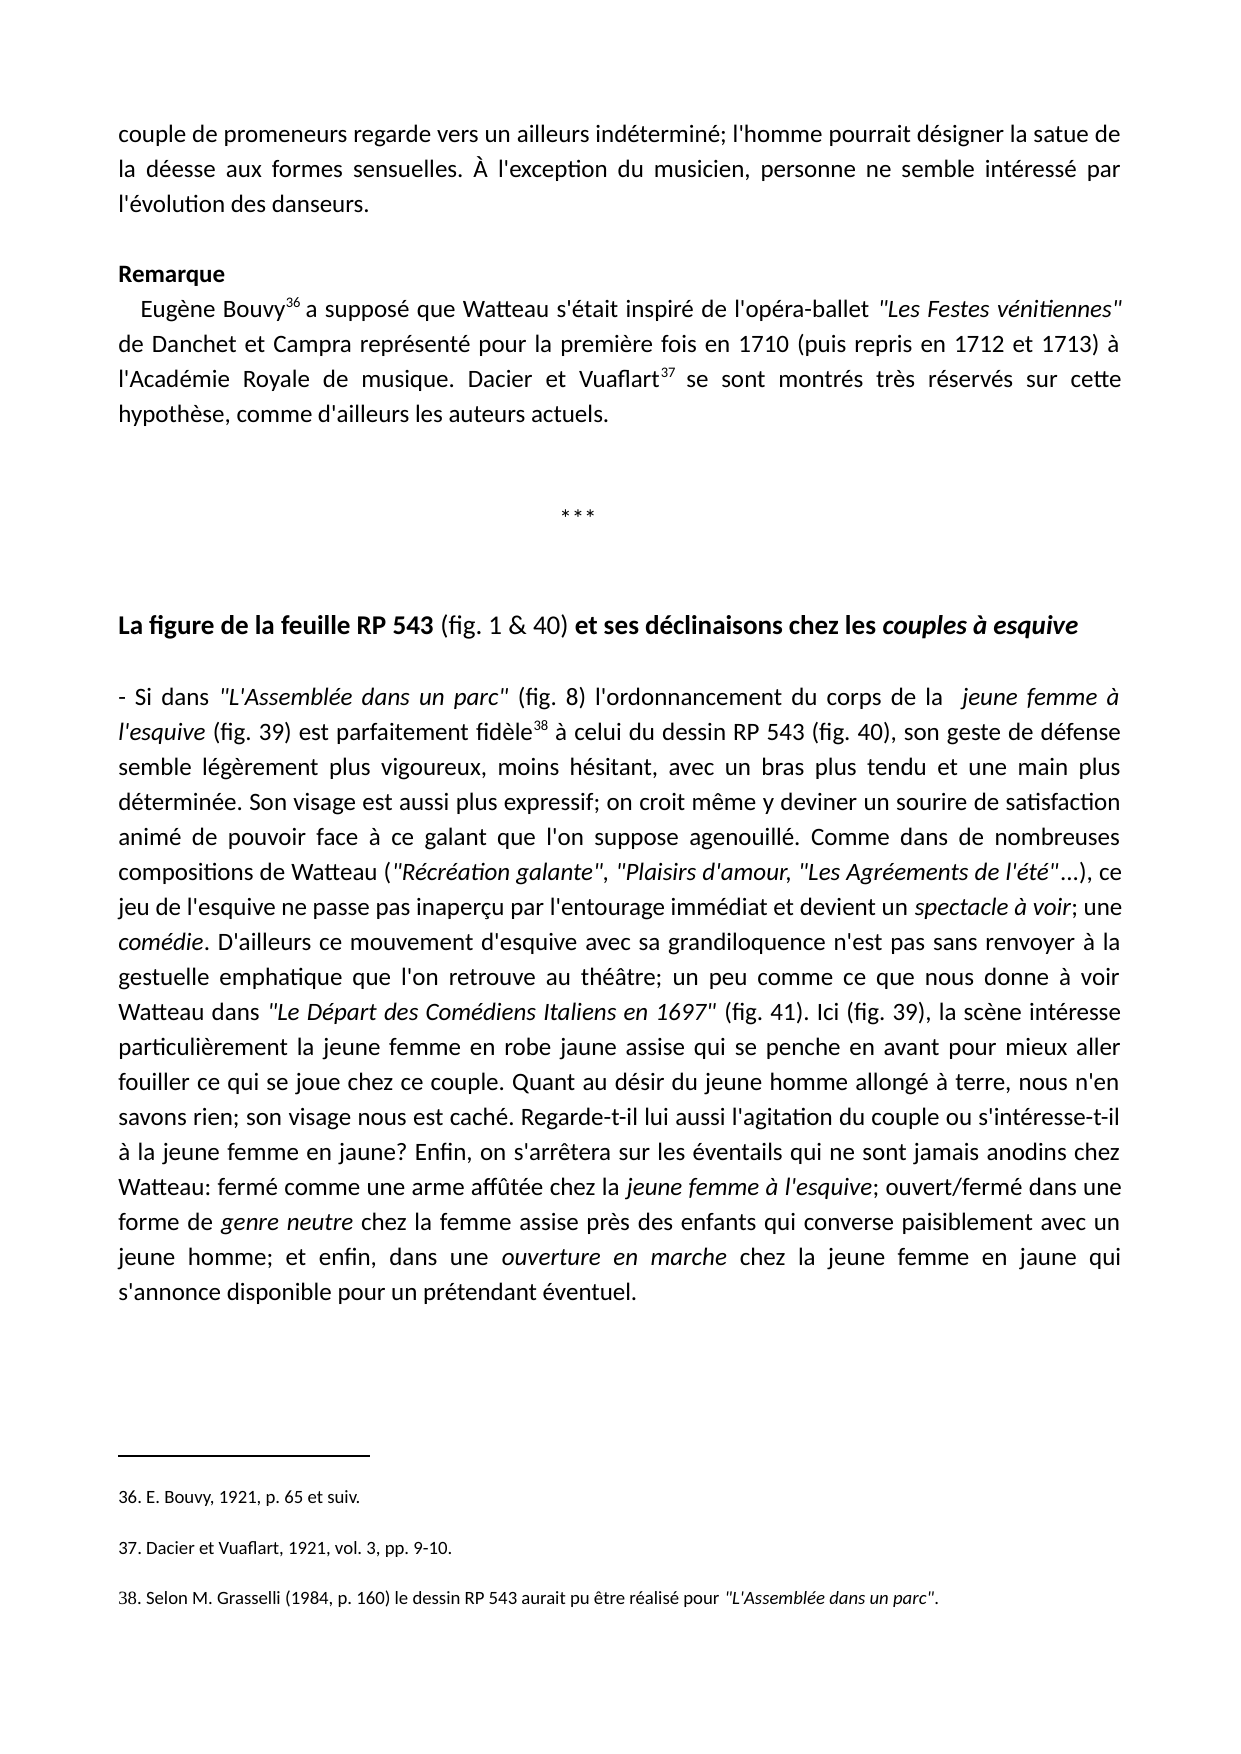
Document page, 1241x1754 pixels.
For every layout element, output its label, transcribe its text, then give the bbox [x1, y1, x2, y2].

text . Dacier et Vuaflart, 1921, vol. 3, pp. 9-10. [118, 1536, 1122, 1559]
text . Selon M. Grasselli (1984, p. 160) le dessin RP 543 aurait pu être réalisé pour "L'Assemblée dans un parc". [118, 1587, 1122, 1609]
text Remarque [118, 258, 1122, 289]
text *** [118, 503, 1122, 534]
text Eugène Bouvy a supposé que Watteau s'était inspiré de l'opéra-ballet "Les Festes vénitiennes" de Danchet et Campra représenté pour la première fois en 1710 (puis repris en 1712 et 1713) à l'Académie Royale de musique. Dacier et Vuaflart se sont montrés très réservés sur cette hypothèse, comme d'ailleurs les auteurs actuels. [118, 293, 1122, 429]
text La figure de la feuille RP 543 (fig. 1 & 40) et ses déclinaisons chez les couples à esquive [118, 608, 1122, 641]
text - Si dans "L'Assemblée dans un parc" (fig. 8) l'ordonnancement du corps de la jeune femme à l'esquive (fig. 39) est parfaitement fidèle à celui du dessin RP 543 (fig. 40), son geste de défense semble légèrement plus vigoureux, moins hésitant, avec un bras plus tendu et une main plus déterminée. Son visage est aussi plus expressif; on croit même y deviner un sourire de satisfaction animé de pouvoir face à ce galant que l'on suppose agenouillé. Comme dans de nombreuses compositions de Watteau ("Récréation galante", "Plaisirs d'amour, "Les Agréements de l'été"...), ce jeu de l'esquive ne passe pas inaperçu par l'entourage immédiat et devient un spectacle à voir; une comédie. D'ailleurs ce mouvement d'esquive avec sa grandiloquence n'est pas sans renvoyer à la gestuelle emphatique que l'on retrouve au théâtre; un peu comme ce que nous donne à voir Watteau dans "Le Départ des Comédiens Italiens en 1697" (fig. 41). Ici (fig. 39), la scène intéresse particulièrement la jeune femme en robe jaune assise qui se penche en avant pour mieux aller fouiller ce qui se joue chez ce couple. Quant au désir du jeune homme allongé à terre, nous n'en savons rien; son visage nous est caché. Regarde-t-il lui aussi l'agitation du couple ou s'intéresse-t-il à la jeune femme en jaune? Enfin, on s'arrêtera sur les éventails qui ne sont jamais anodins chez Watteau: fermé comme une arme affûtée chez la jeune femme à l'esquive; ouvert/fermé dans une forme de genre neutre chez la femme assise près des enfants qui converse paisiblement avec un jeune homme; et enfin, dans une ouverture en marche chez la jeune femme en jaune qui s'annonce disponible pour un prétendant éventuel. [118, 681, 1122, 1307]
text couple de promeneurs regarde vers un ailleurs indéterminé; l'homme pourrait désigner la satue de la déesse aux formes sensuelles. À l'exception du musicien, personne ne semble intéressé par l'évolution des danseurs. [118, 118, 1122, 219]
text . E. Bouvy, 1921, p. 65 et suiv. [118, 1486, 1122, 1509]
